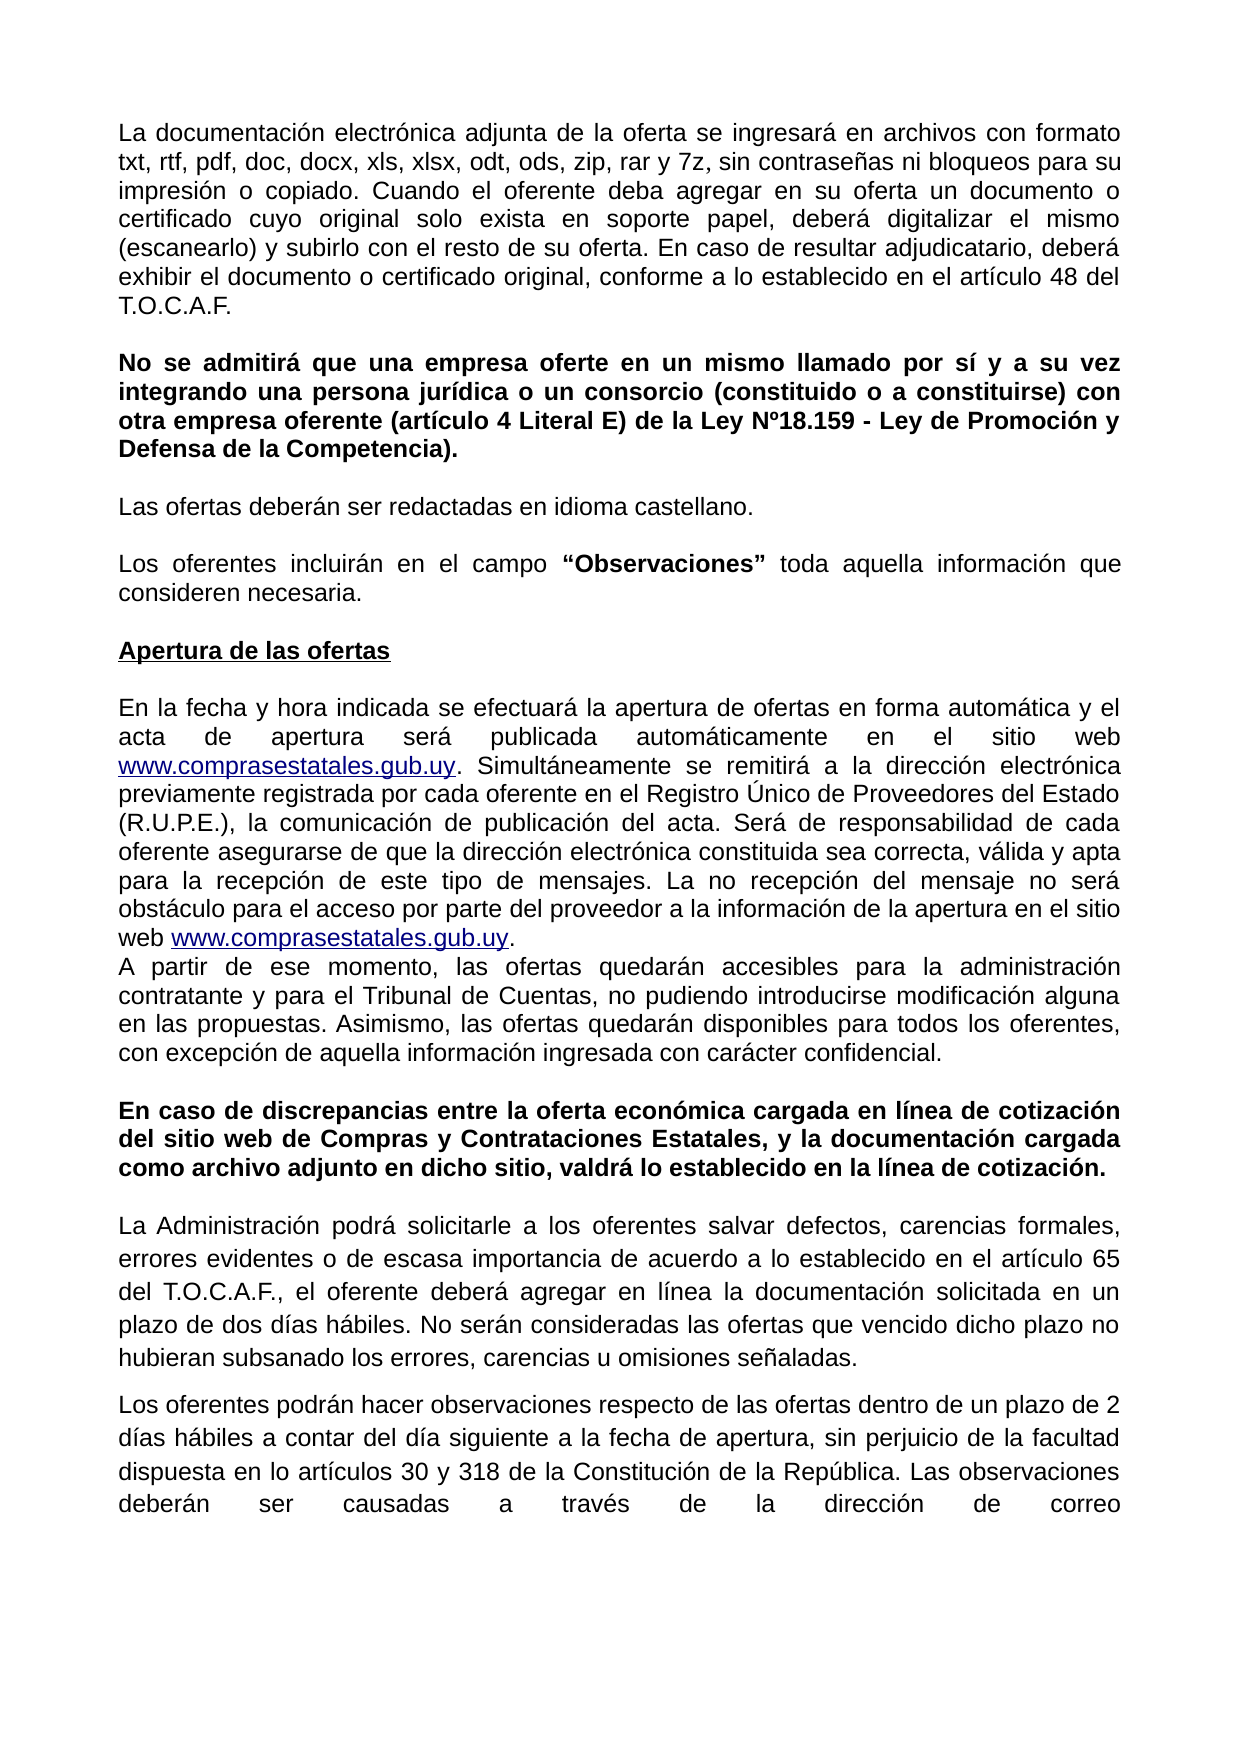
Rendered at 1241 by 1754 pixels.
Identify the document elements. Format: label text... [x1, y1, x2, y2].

text Los oferentes incluirán en el campo “Observaciones” toda aquella información que consideren necesaria. [118, 549, 1122, 607]
text Las ofertas deberán ser redactadas en idioma castellano. [118, 492, 1122, 521]
text La documentación electrónica adjunta de la oferta se ingresará en archivos con formato txt, rtf, pdf, doc, docx, xls, xlsx, odt, ods, zip, rar y 7z, sin contraseñas ni bloqueos para su impresión o copiado. Cuando el oferente deba agregar en su oferta un documento o certificado cuyo original solo exista en soporte papel, deberá digitalizar el mismo (escanearlo) y subirlo con el resto de su oferta. En caso de resultar adjudicatario, deberá exhibir el documento o certificado original, conforme a lo establecido en el artículo 48 del T.O.C.A.F. [118, 118, 1122, 319]
text No se admitirá que una empresa oferte en un mismo llamado por sí y a su vez integrando una persona jurídica o un consorcio (constituido o a constituirse) con otra empresa oferente (artículo 4 Literal E) de la Ley Nº18.159 - Ley de Promoción y Defensa de la Competencia). [118, 348, 1122, 463]
text En la fecha y hora indicada se efectuará la apertura de ofertas en forma automática y el acta de apertura será publicada automáticamente en el sitio web www.comprasestatales.gub.uy. Simultáneamente se remitirá a la dirección electrónica previamente registrada por cada oferente en el Registro Único de Proveedores del Estado (R.U.P.E.), la comunicación de publicación del acta. Será de responsabilidad de cada oferente asegurarse de que la dirección electrónica constituida sea correcta, válida y apta para la recepción de este tipo de mensajes. La no recepción del mensaje no será obstáculo para el acceso por parte del proveedor a la información de la apertura en el sitio web www.comprasestatales.gub.uy. [118, 693, 1122, 952]
text La Administración podrá solicitarle a los oferentes salvar defectos, carencias formales, errores evidentes o de escasa importancia de acuerdo a lo establecido en el artículo 65 del T.O.C.A.F., el oferente deberá agregar en línea la documentación solicitada en un plazo de dos días hábiles. No serán consideradas las ofertas que vencido dicho plazo no hubieran subsanado los errores, carencias u omisiones señaladas. [118, 1211, 1122, 1372]
text Apertura de las ofertas [118, 636, 1122, 664]
text A partir de ese momento, las ofertas quedarán accesibles para la administración contratante y para el Tribunal de Cuentas, no pudiendo introducirse modificación alguna en las propuestas. Asimismo, las ofertas quedarán disponibles para todos los oferentes, con excepción de aquella información ingresada con carácter confidencial. [118, 952, 1122, 1067]
text Los oferentes podrán hacer observaciones respecto de las ofertas dentro de un plazo de 2 días hábiles a contar del día siguiente a la fecha de apertura, sin perjuicio de la facultad dispuesta en lo artículos 30 y 318 de la Constitución de la República. Las observaciones deberán ser causadas a través de la dirección de correo [118, 1390, 1122, 1518]
text En caso de discrepancias entre la oferta económica cargada en línea de cotización del sitio web de Compras y Contrataciones Estatales, y la documentación cargada como archivo adjunto en dicho sitio, valdrá lo establecido en la línea de cotización. [118, 1096, 1122, 1182]
